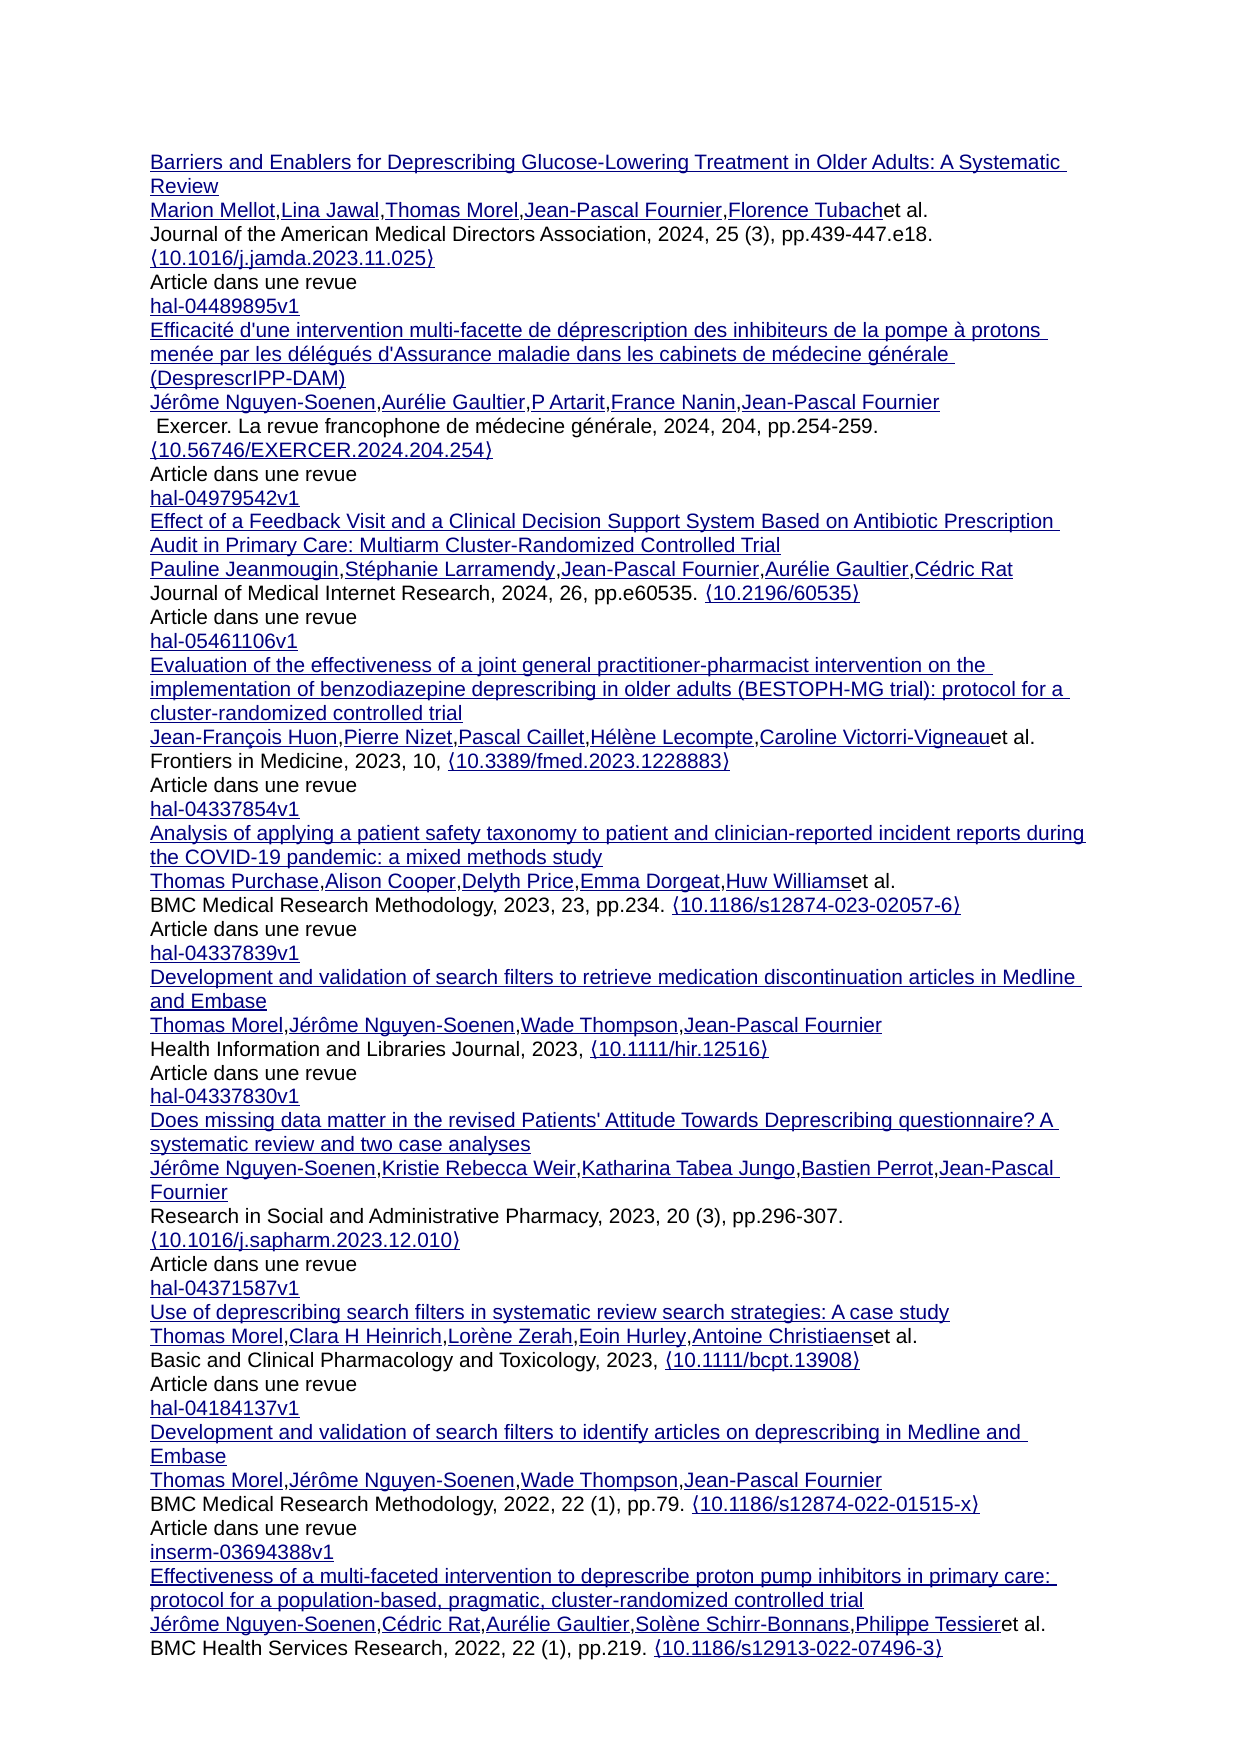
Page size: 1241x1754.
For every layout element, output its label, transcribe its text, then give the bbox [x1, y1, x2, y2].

table_cell Effect of a Feedback Visit and a Clinical Decision Support System Based on Antibiotic Prescription Audit in Primary Care: Multiarm Cluster-Randomized Controlled Trial Pauline Jeanmougin,Stéphanie Larramendy,Jean-Pascal Fournier,Aurélie Gaultier,Cédric Rat Journal of Medical Internet Research, 2024, 26, pp.e60535. ⟨10.2196/60535⟩ Article dans une revue hal-05461106v1 [150, 509, 1090, 653]
table_cell Use of deprescribing search filters in systematic review search strategies: A case study Thomas Morel,Clara H Heinrich,Lorène Zerah,Eoin Hurley,Antoine Christiaenset al. Basic and Clinical Pharmacology and Toxicology, 2023, ⟨10.1111/bcpt.13908⟩ Article dans une revue hal-04184137v1 [150, 1300, 1090, 1420]
table_cell Effectiveness of a multi-faceted intervention to deprescribe proton pump inhibitors in primary care: protocol for a population-based, pragmatic, cluster-randomized controlled trial Jérôme Nguyen-Soenen,Cédric Rat,Aurélie Gaultier,Solène Schirr-Bonnans,Philippe Tessieret al. BMC Health Services Research, 2022, 22 (1), pp.219. ⟨10.1186/s12913-022-07496-3⟩ [150, 1564, 1090, 1659]
table_cell Barriers and Enablers for Deprescribing Glucose-Lowering Treatment in Older Adults: A Systematic Review Marion Mellot,Lina Jawal,Thomas Morel,Jean-Pascal Fournier,Florence Tubachet al. Journal of the American Medical Directors Association, 2024, 25 (3), pp.439-447.e18. ⟨10.1016/j.jamda.2023.11.025⟩ Article dans une revue hal-04489895v1 [150, 150, 1090, 318]
table_cell Efficacité d'une intervention multi-facette de déprescription des inhibiteurs de la pompe à protons menée par les délégués d'Assurance maladie dans les cabinets de médecine générale (DesprescrIPP-DAM) Jérôme Nguyen-Soenen,Aurélie Gaultier,P Artarit,France Nanin,Jean-Pascal Fournier Exercer. La revue francophone de médecine générale, 2024, 204, pp.254-259. ⟨10.56746/EXERCER.2024.204.254⟩ Article dans une revue hal-04979542v1 [150, 318, 1090, 509]
table_cell Development and validation of search filters to retrieve medication discontinuation articles in Medline and Embase Thomas Morel,Jérôme Nguyen-Soenen,Wade Thompson,Jean-Pascal Fournier Health Information and Libraries Journal, 2023, ⟨10.1111/hir.12516⟩ Article dans une revue hal-04337830v1 [150, 965, 1090, 1108]
table_cell Analysis of applying a patient safety taxonomy to patient and clinician-reported incident reports during the COVID-19 pandemic: a mixed methods study Thomas Purchase,Alison Cooper,Delyth Price,Emma Dorgeat,Huw Williamset al. BMC Medical Research Methodology, 2023, 23, pp.234. ⟨10.1186/s12874-023-02057-6⟩ Article dans une revue hal-04337839v1 [150, 821, 1090, 964]
table_cell Development and validation of search filters to identify articles on deprescribing in Medline and Embase Thomas Morel,Jérôme Nguyen-Soenen,Wade Thompson,Jean-Pascal Fournier BMC Medical Research Methodology, 2022, 22 (1), pp.79. ⟨10.1186/s12874-022-01515-x⟩ Article dans une revue inserm-03694388v1 [150, 1420, 1090, 1563]
table_cell Evaluation of the effectiveness of a joint general practitioner-pharmacist intervention on the implementation of benzodiazepine deprescribing in older adults (BESTOPH-MG trial): protocol for a cluster-randomized controlled trial Jean-François Huon,Pierre Nizet,Pascal Caillet,Hélène Lecompte,Caroline Victorri-Vigneauet al. Frontiers in Medicine, 2023, 10, ⟨10.3389/fmed.2023.1228883⟩ Article dans une revue hal-04337854v1 [150, 653, 1090, 821]
table_cell Does missing data matter in the revised Patients' Attitude Towards Deprescribing questionnaire? A systematic review and two case analyses Jérôme Nguyen-Soenen,Kristie Rebecca Weir,Katharina Tabea Jungo,Bastien Perrot,Jean-Pascal Fournier Research in Social and Administrative Pharmacy, 2023, 20 (3), pp.296-307. ⟨10.1016/j.sapharm.2023.12.010⟩ Article dans une revue hal-04371587v1 [150, 1108, 1090, 1300]
